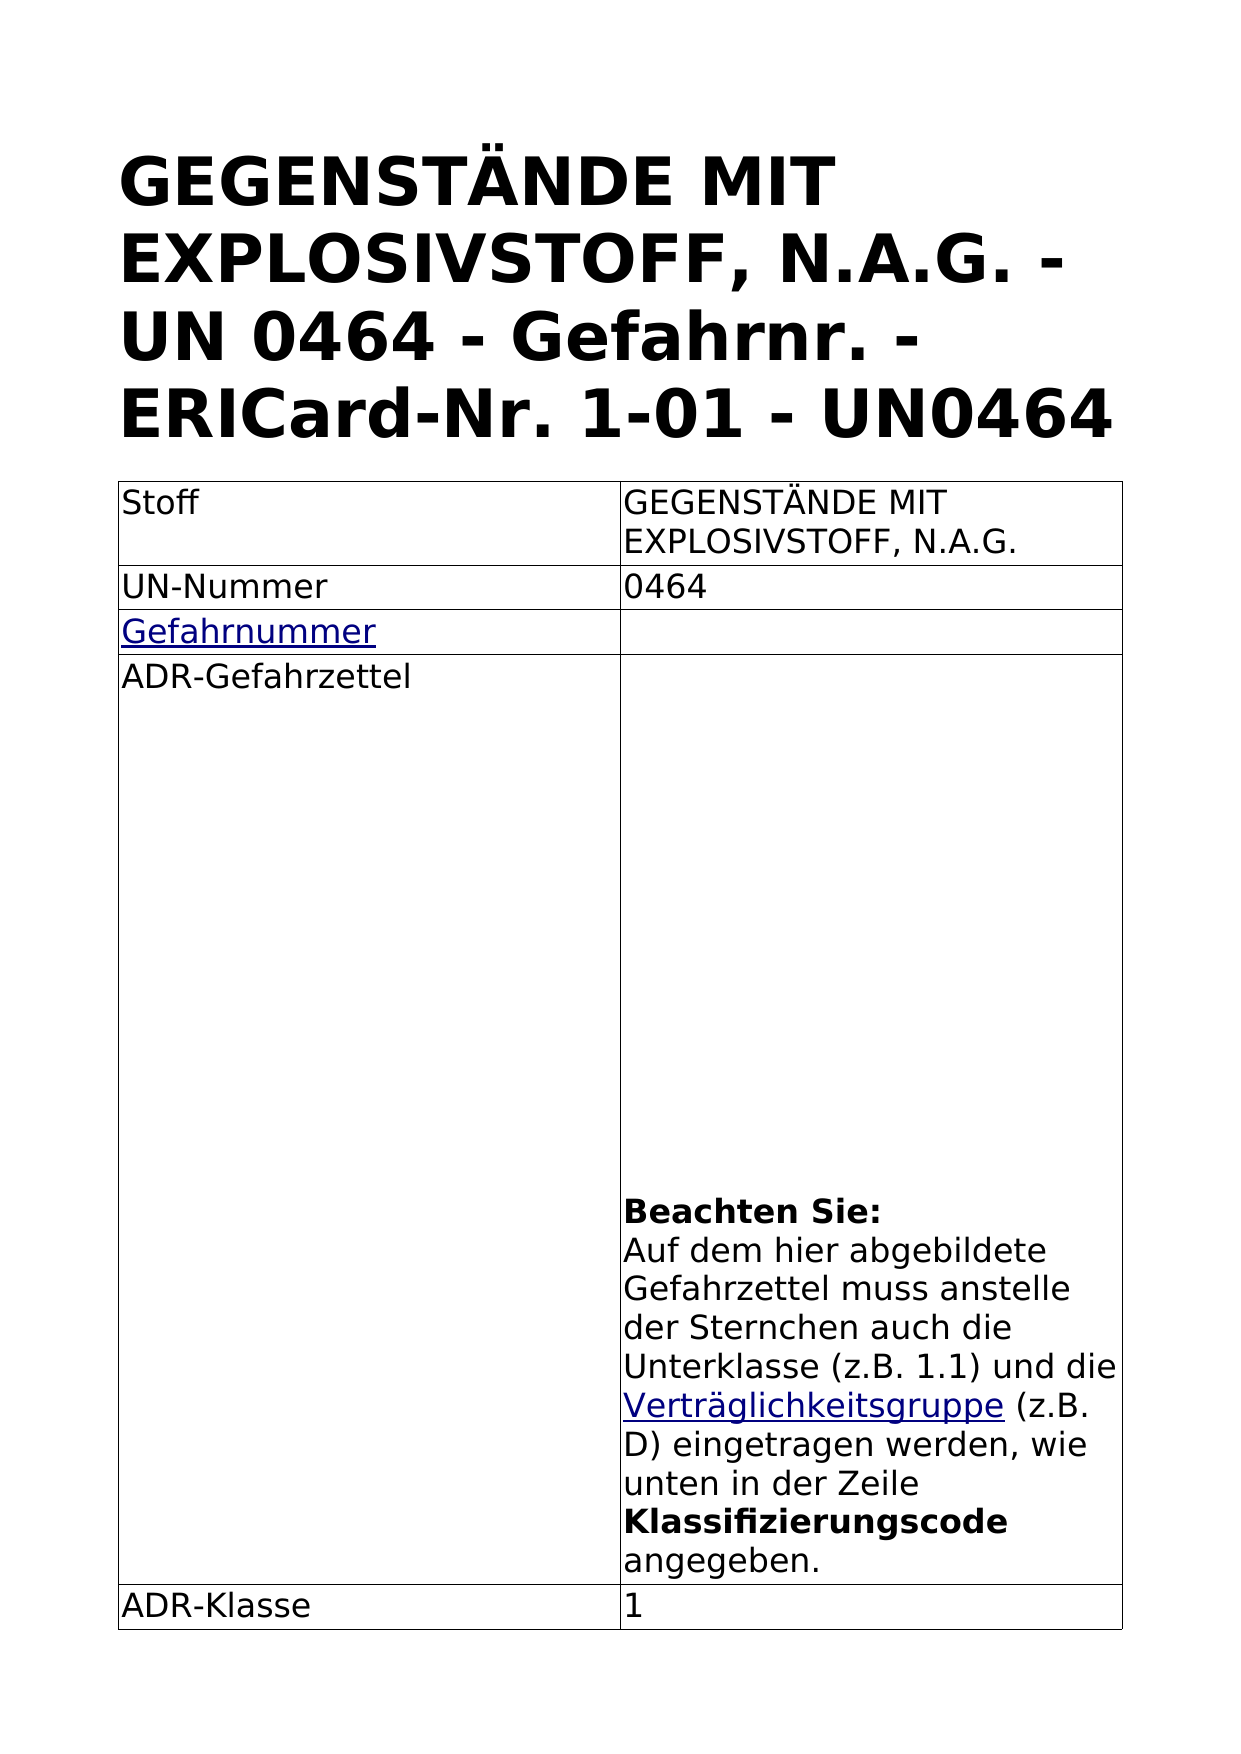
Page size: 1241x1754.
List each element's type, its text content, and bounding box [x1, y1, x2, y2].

table_header GEGENSTÄNDE MIT EXPLOSIVSTOFF, N.A.G. [621, 482, 1122, 564]
table_cell Gefahrnummer [119, 610, 620, 654]
table_cell 1 [621, 1585, 1122, 1628]
table_header Stoff [119, 482, 620, 564]
table_cell 0464 [621, 566, 1122, 609]
table_cell ADR-Klasse [119, 1585, 620, 1628]
subtitle GEGENSTÄNDE MIT EXPLOSIVSTOFF, N.A.G. - UN 0464 - Gefahrnr. - ERICard-Nr. 1-01 - UN0464 [118, 143, 1122, 453]
table_cell [621, 610, 1122, 654]
table_cell ADR-Gefahrzettel [119, 655, 620, 1584]
table_cell UN-Nummer [119, 566, 620, 609]
table_cell Beachten Sie: Auf dem hier abgebildete Gefahrzettel muss anstelle der Sternchen auch die Unterklasse (z.B. 1.1) und die Verträglichkeitsgruppe (z.B. D) eingetragen werden, wie unten in der Zeile Klassifizierungscode angegeben. [621, 655, 1122, 1584]
